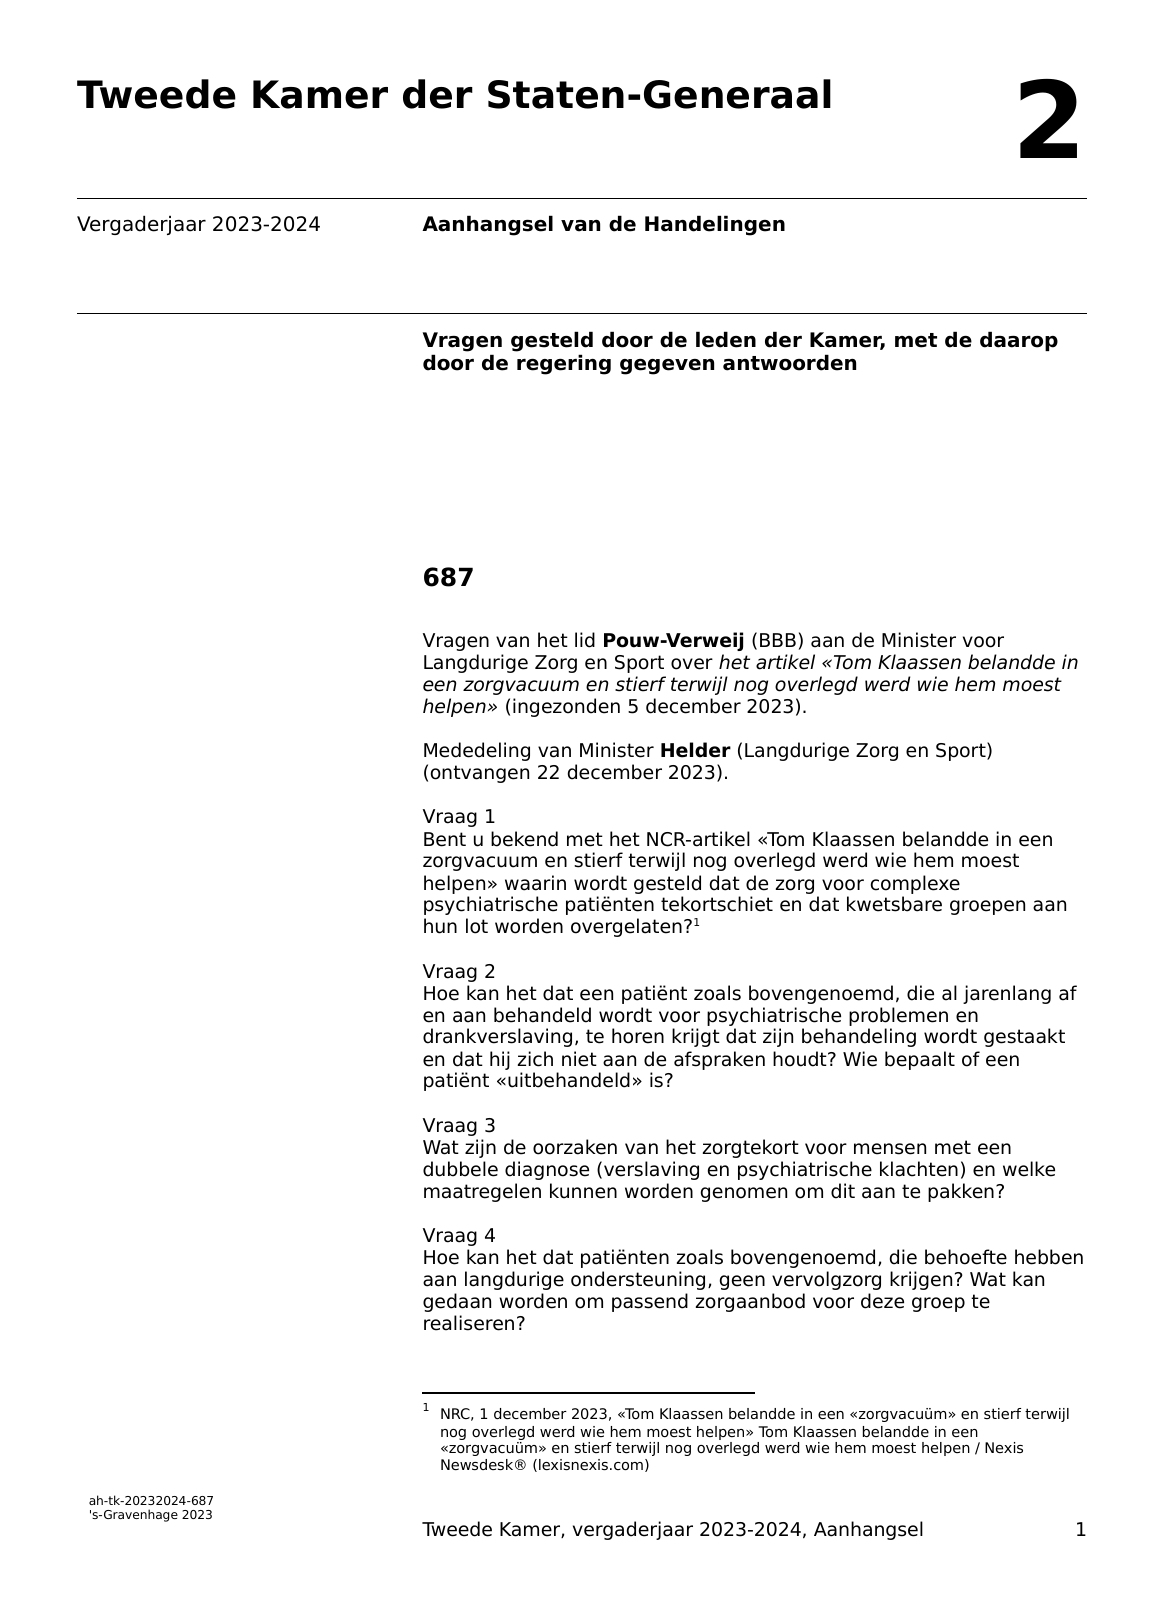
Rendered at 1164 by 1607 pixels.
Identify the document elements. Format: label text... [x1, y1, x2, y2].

text Vraag 3 [422, 1114, 1087, 1137]
text 's-Gravenhage 2023 [88, 1508, 323, 1522]
text Wat zijn de oorzaken van het zorgtekort voor mensen met een dubbele diagnose (verslaving en psychiatrische klachten) en welke maatregelen kunnen worden genomen om dit aan te pakken? [422, 1137, 1087, 1202]
text Hoe kan het dat een patiënt zoals bovengenoemd, die al jarenlang af en aan behandeld wordt voor psychiatrische problemen en drankverslaving, te horen krijgt dat zijn behandeling wordt gestaakt en dat hij zich niet aan de afspraken houdt? Wie bepaalt of een patiënt «uitbehandeld» is? [422, 982, 1087, 1092]
text 687 [422, 563, 1087, 592]
text Hoe kan het dat patiënten zoals bovengenoemd, die behoefte hebben aan langdurige ondersteuning, geen vervolgzorg krijgen? Wat kan gedaan worden om passend zorgaanbod voor deze groep te realiseren? [422, 1247, 1087, 1334]
table_cell Vergaderjaar 2023-2024 [77, 199, 422, 313]
table_header Tweede Kamer der Staten-Generaal [77, 59, 886, 198]
text ah-tk-20232024-687 [88, 1494, 323, 1508]
text Vragen van het lid Pouw-Verweij (BBB) aan de Minister voor Langdurige Zorg en Sport over het artikel «Tom Klaassen belandde in een zorgvacuum en stierf terwijl nog overlegd werd wie hem moest helpen» (ingezonden 5 december 2023). [422, 630, 1087, 718]
text Vraag 2 [422, 961, 1087, 982]
table_cell Vragen gesteld door de leden der Kamer, met de daarop door de regering gegeven antwoorden [422, 314, 1087, 375]
text NRC, 1 december 2023, «Tom Klaassen belandde in een «zorgvacuüm» en stierf terwijl nog overlegd werd wie hem moest helpen» Tom Klaassen belandde in een «zorgvacuüm» en stierf terwijl nog overlegd werd wie hem moest helpen / Nexis Newsdesk® (lexisnexis.com) [422, 1402, 1087, 1474]
text Mededeling van Minister Helder (Langdurige Zorg en Sport) (ontvangen 22 december 2023). [422, 740, 1087, 784]
text Vraag 4 [422, 1225, 1087, 1247]
table_cell Aanhangsel van de Handelingen [422, 199, 1087, 313]
text Vraag 1 [422, 806, 1087, 828]
table_cell [77, 314, 422, 375]
text Bent u bekend met het NCR-artikel «Tom Klaassen belandde in een zorgvacuum en stierf terwijl nog overlegd werd wie hem moest helpen» waarin wordt gesteld dat de zorg voor complexe psychiatrische patiënten tekortschiet en dat kwetsbare groepen aan hun lot worden overgelaten? [422, 828, 1087, 938]
table_header 2 [886, 59, 1087, 198]
